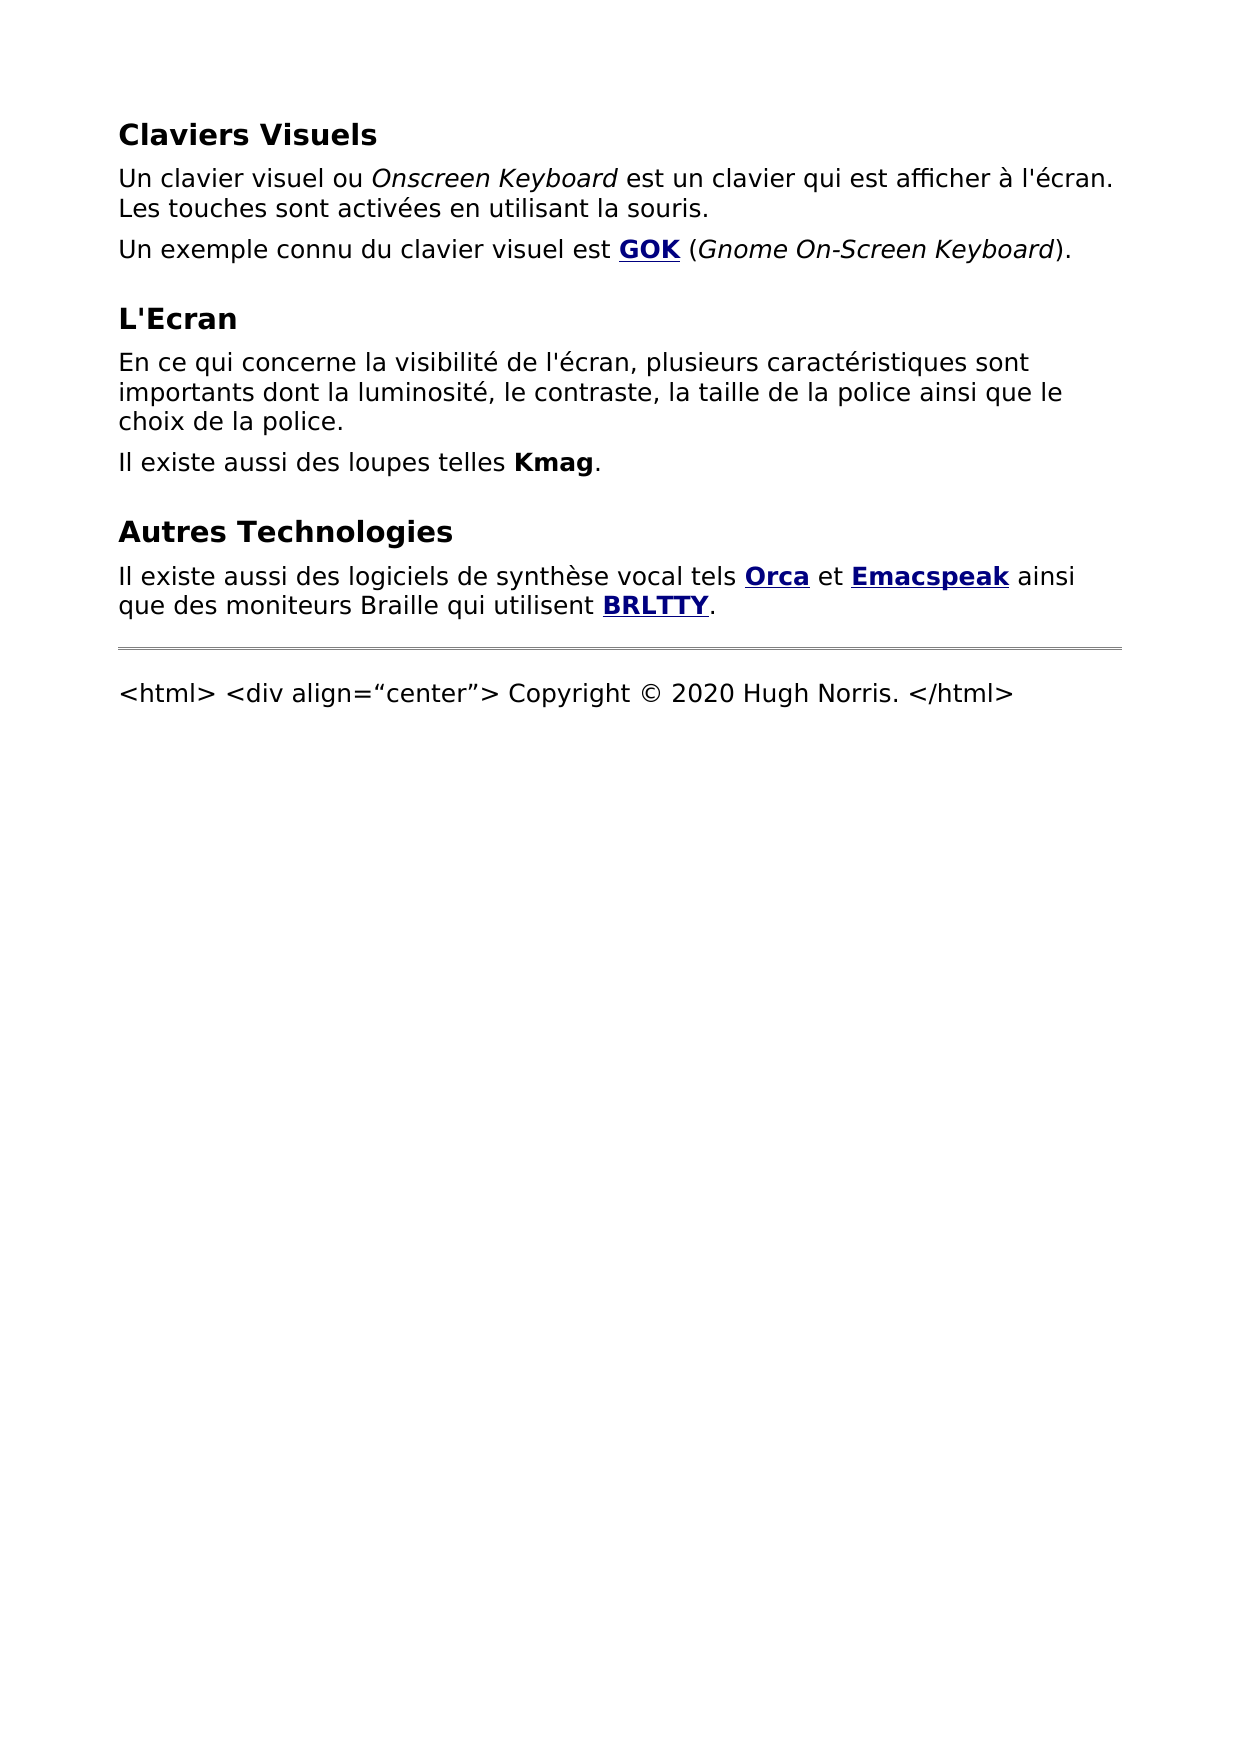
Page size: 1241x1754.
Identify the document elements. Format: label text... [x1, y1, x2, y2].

text Un clavier visuel ou Onscreen Keyboard est un clavier qui est afficher à l'écran. Les touches sont activées en utilisant la souris. [118, 164, 1122, 223]
text <html> <div align=“center”> Copyright © 2020 Hugh Norris. </html> [118, 679, 1122, 708]
text Il existe aussi des loupes telles Kmag. [118, 448, 1122, 478]
text Il existe aussi des logiciels de synthèse vocal tels Orca et Emacspeak ainsi que des moniteurs Braille qui utilisent BRLTTY. [118, 562, 1122, 620]
text En ce qui concerne la visibilité de l'écran, plusieurs caractéristiques sont importants dont la luminosité, le contraste, la taille de la police ainsi que le choix de la police. [118, 348, 1122, 436]
subtitle Claviers Visuels [118, 118, 1122, 152]
text Un exemple connu du clavier visuel est GOK (Gnome On-Screen Keyboard). [118, 235, 1122, 264]
subtitle Autres Technologies [118, 515, 1122, 549]
subtitle L'Ecran [118, 302, 1122, 336]
